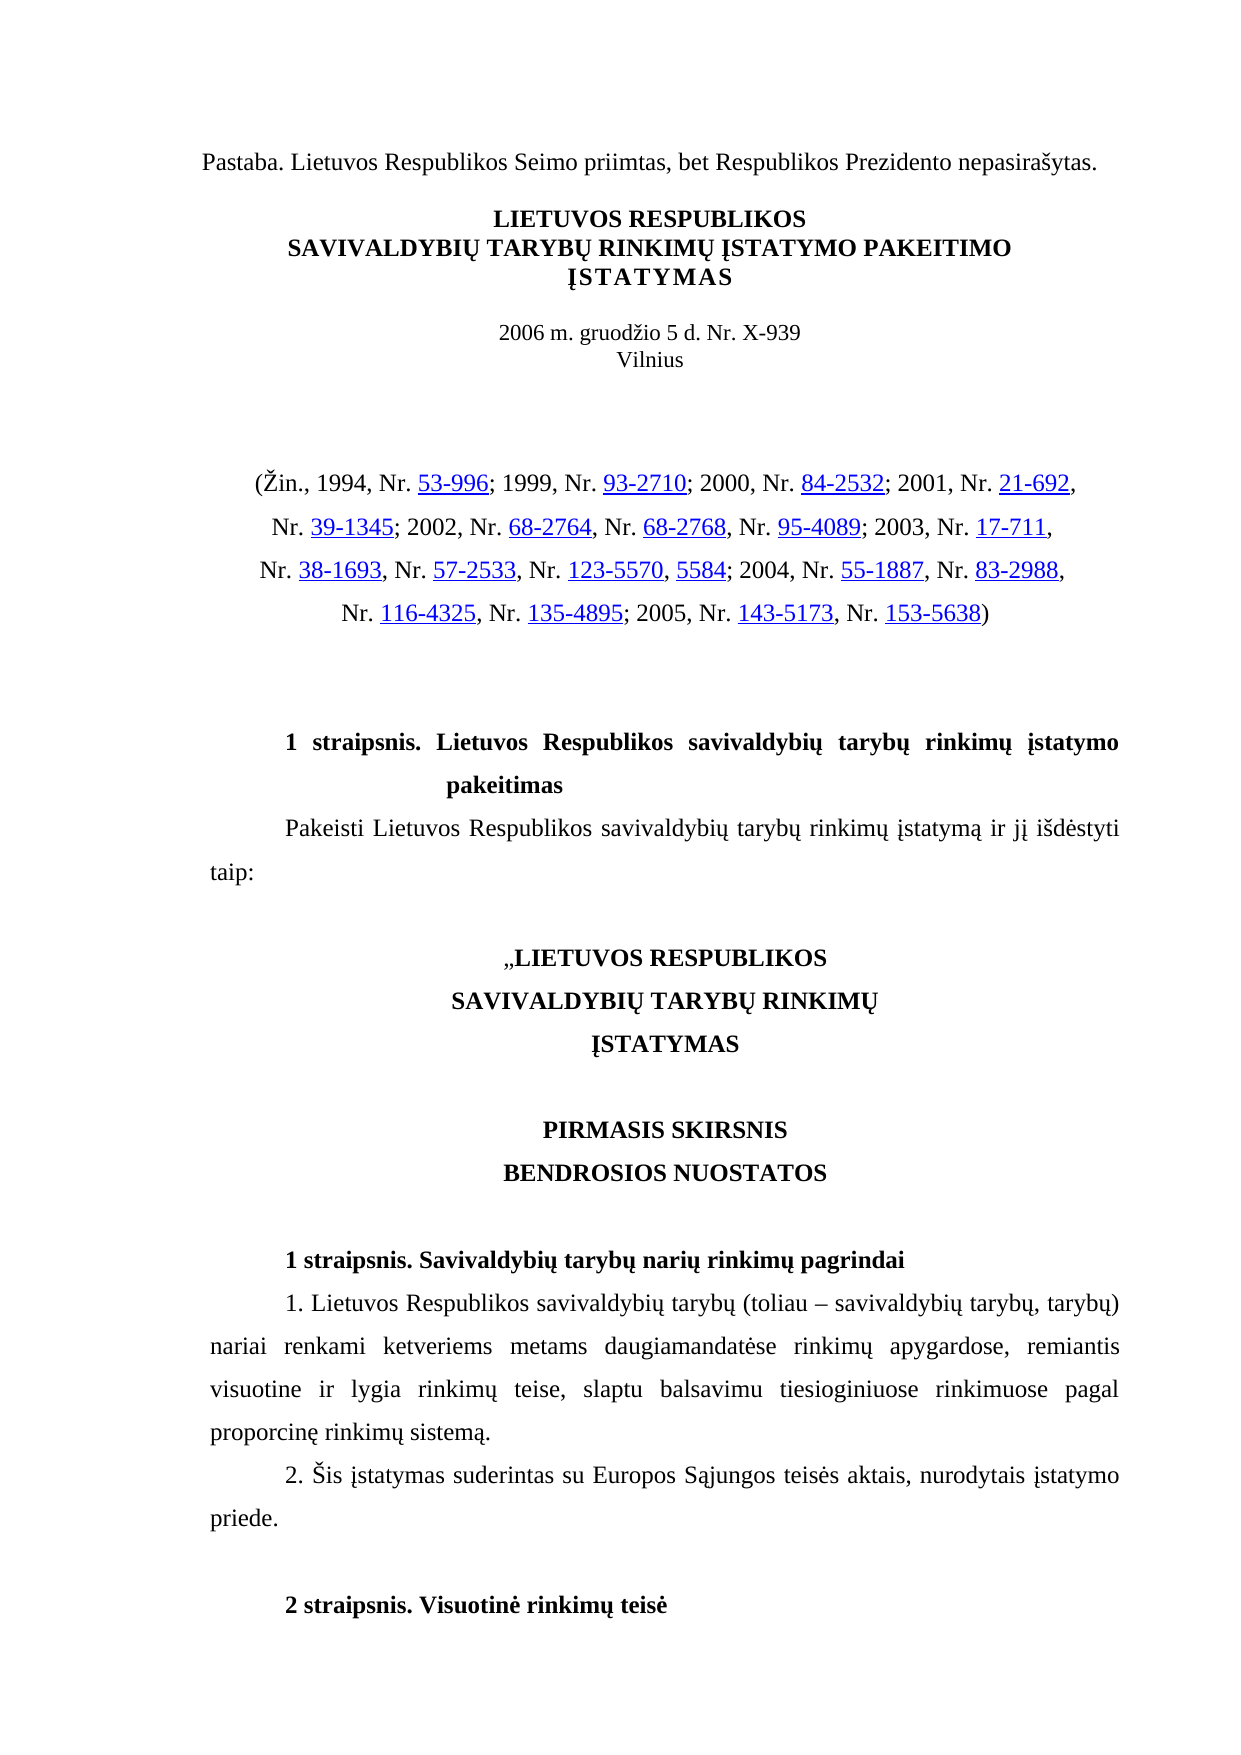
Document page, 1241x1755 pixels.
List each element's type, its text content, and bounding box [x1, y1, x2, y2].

text Pastaba. Lietuvos Respublikos Seimo priimtas, bet Respublikos Prezidento nepasirašytas. [177, 147, 1122, 176]
text PIRMASIS SKIRSNIS [210, 1115, 1120, 1144]
text ĮSTATYMAS [210, 1029, 1120, 1058]
text (Žin., 1994, Nr. 53-996; 1999, Nr. 93-2710; 2000, Nr. 84-2532; 2001, Nr. 21-692, Nr. 39-1345; 2002, Nr. 68-2764, Nr. 68-2768, Nr. 95-4089; 2003, Nr. 17-711, Nr. 38-1693, Nr. 57-2533, Nr. 123-5570, 5584; 2004, Nr. 55-1887, Nr. 83-2988, Nr. 116-4325, Nr. 135-4895; 2005, Nr. 143-5173, Nr. 153-5638) [210, 468, 1120, 627]
text „LIETUVOS RESPUBLIKOS [210, 943, 1120, 972]
text 2. Šis įstatymas suderintas su Europos Sąjungos teisės aktais, nurodytais įstatymo priede. [210, 1460, 1120, 1532]
text ĮSTATYMAS [177, 262, 1122, 291]
text LIETUVOS RESPUBLIKOS [177, 204, 1122, 233]
text BENDROSIOS NUOSTATOS [210, 1158, 1120, 1187]
text 2006 m. gruodžio 5 d. Nr. X-939 Vilnius [177, 319, 1122, 372]
text 1 straipsnis. Savivaldybių tarybų narių rinkimų pagrindai [210, 1245, 1120, 1273]
text 2 straipsnis. Visuotinė rinkimų teisė [210, 1590, 1120, 1618]
text 1. Lietuvos Respublikos savivaldybių tarybų (toliau – savivaldybių tarybų, tarybų) nariai renkami ketveriems metams daugiamandatėse rinkimų apygardose, remiantis visuotine ir lygia rinkimų teise, slaptu balsavimu tiesioginiuose rinkimuose pagal proporcinę rinkimų sistemą. [210, 1288, 1120, 1446]
text Pakeisti Lietuvos Respublikos savivaldybių tarybų rinkimų įstatymą ir jį išdėstyti taip: [210, 813, 1120, 885]
text SAVIVALDYBIŲ TARYBŲ RINKIMŲ ĮSTATYMO PAKEITIMO [177, 233, 1122, 262]
text SAVIVALDYBIŲ TARYBŲ RINKIMŲ [210, 986, 1120, 1015]
text 1 straipsnis. Lietuvos Respublikos savivaldybių tarybų rinkimų įstatymo pakeitimas [285, 727, 1120, 799]
